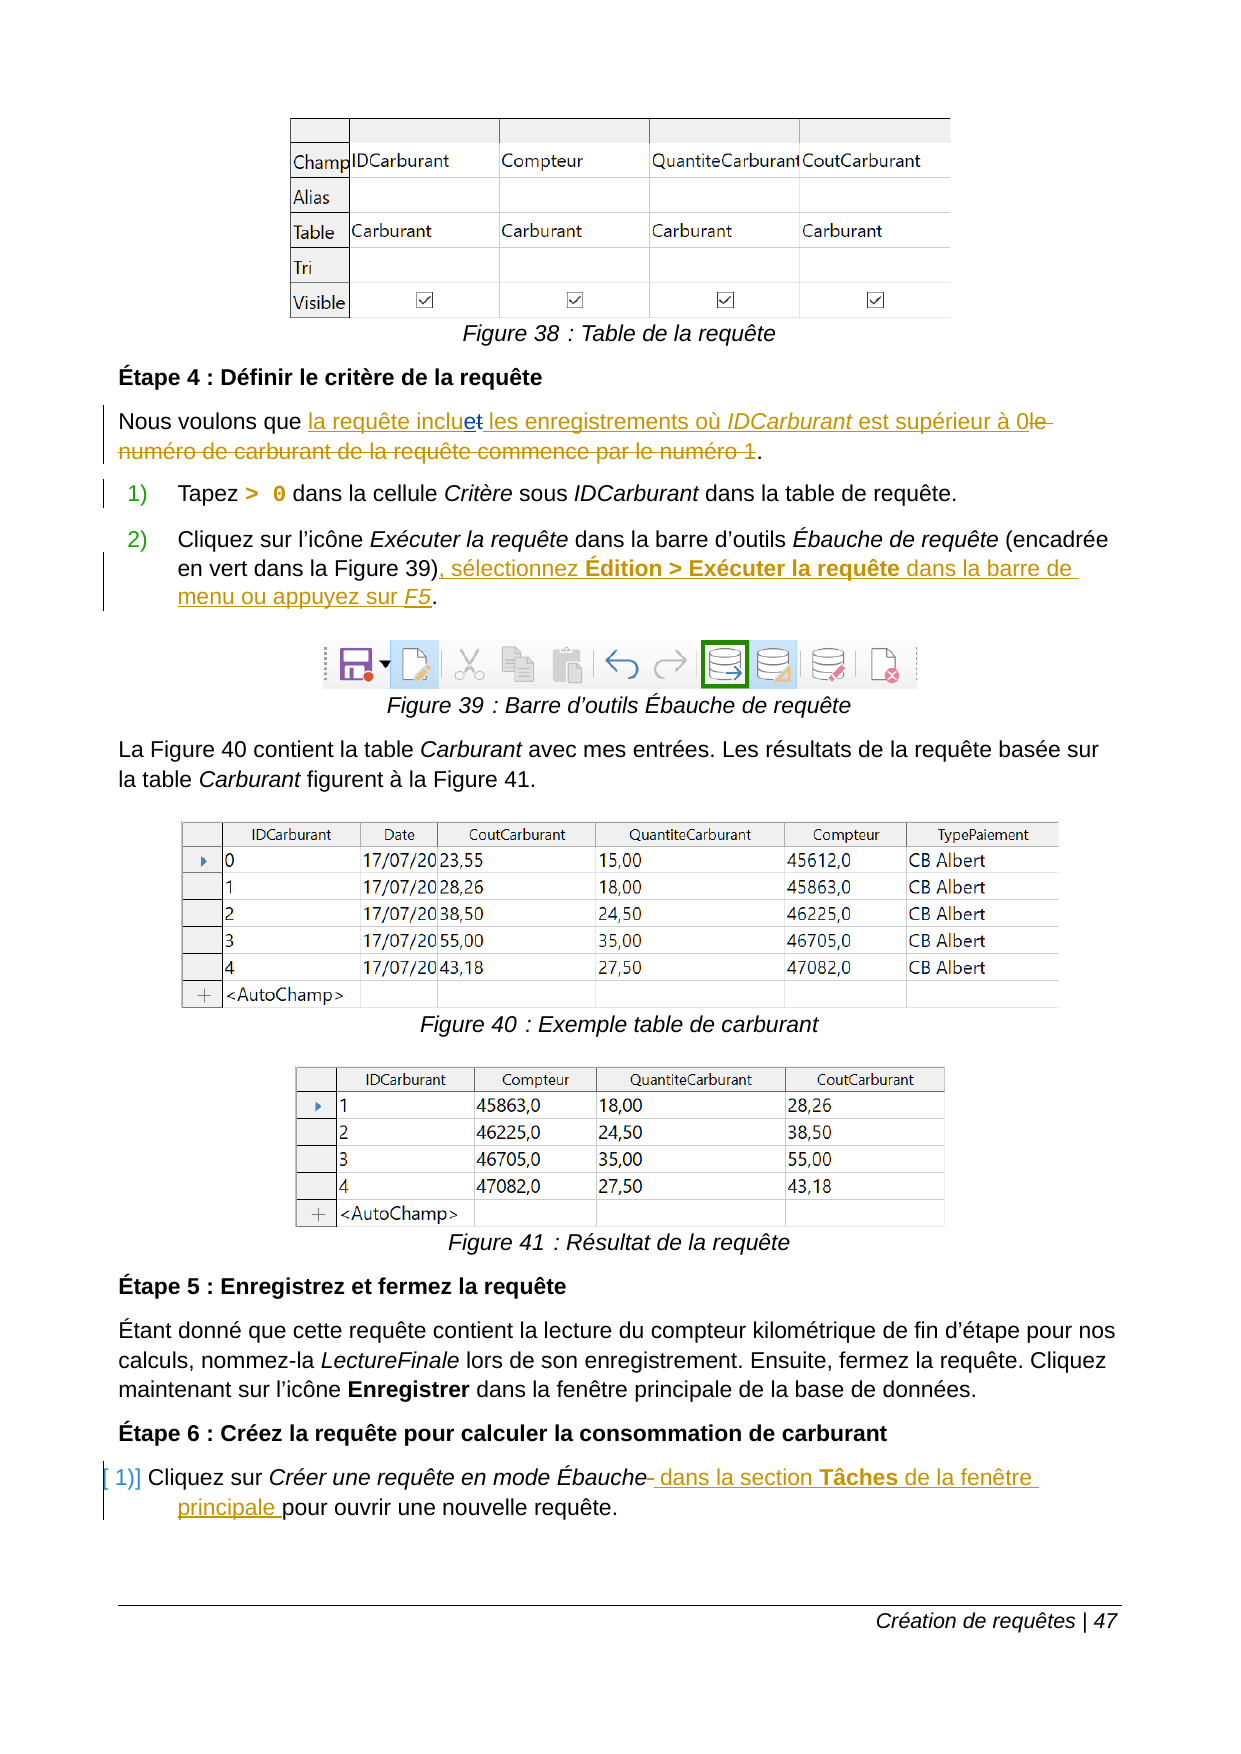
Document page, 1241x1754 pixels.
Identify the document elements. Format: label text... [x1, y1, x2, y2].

text Figure 41 : Résultat de la requête [118, 1226, 1122, 1256]
text Étant donné que cette requête contient la lecture du compteur kilométrique de fin d’étape pour nos calculs, nommez-la LectureFinale lors de son enregistrement. Ensuite, fermez la requête. Cliquez maintenant sur l’icône Enregistrer dans la fenêtre principale de la base de données. [118, 1314, 1122, 1403]
text Figure 38 : Table de la requête [118, 317, 1122, 347]
list Tapez > 0 dans la cellule Critère sous IDCarburant dans la table de requête. [148, 479, 1122, 508]
picture [290, 118, 951, 318]
list Cliquez sur l’icône Exécuter la requête dans la barre d’outils Ébauche de requête (encadrée en vert dans la Figure 39), sélectionnez Édition > Exécuter la requête dans la barre de menu ou appuyez sur F5. [148, 523, 1122, 611]
text La Figure 40 contient la table Carburant avec mes entrées. Les résultats de la requête basée sur la table Carburant figurent à la Figure 41. [118, 733, 1122, 792]
text Figure 39 : Barre d’outils Ébauche de requête [118, 689, 1122, 718]
picture [181, 821, 1059, 1008]
text Figure 40 : Exemple table de carburant [118, 1008, 1122, 1037]
picture [323, 640, 918, 689]
list Enregistrez et fermez la requête [118, 1271, 1122, 1299]
text Nous voulons que la requête inclue les enregistrements où IDCarburant est supérieur à 0. [118, 405, 1122, 464]
list Définir le critère de la requête [118, 361, 1122, 390]
picture [295, 1066, 945, 1227]
list Créez la requête pour calculer la consommation de carburant [118, 1417, 1122, 1446]
list Cliquez sur Créer une requête en mode Ébauche dans la section Tâches de la fenêtre principale pour ouvrir une nouvelle requête. [148, 1461, 1122, 1520]
